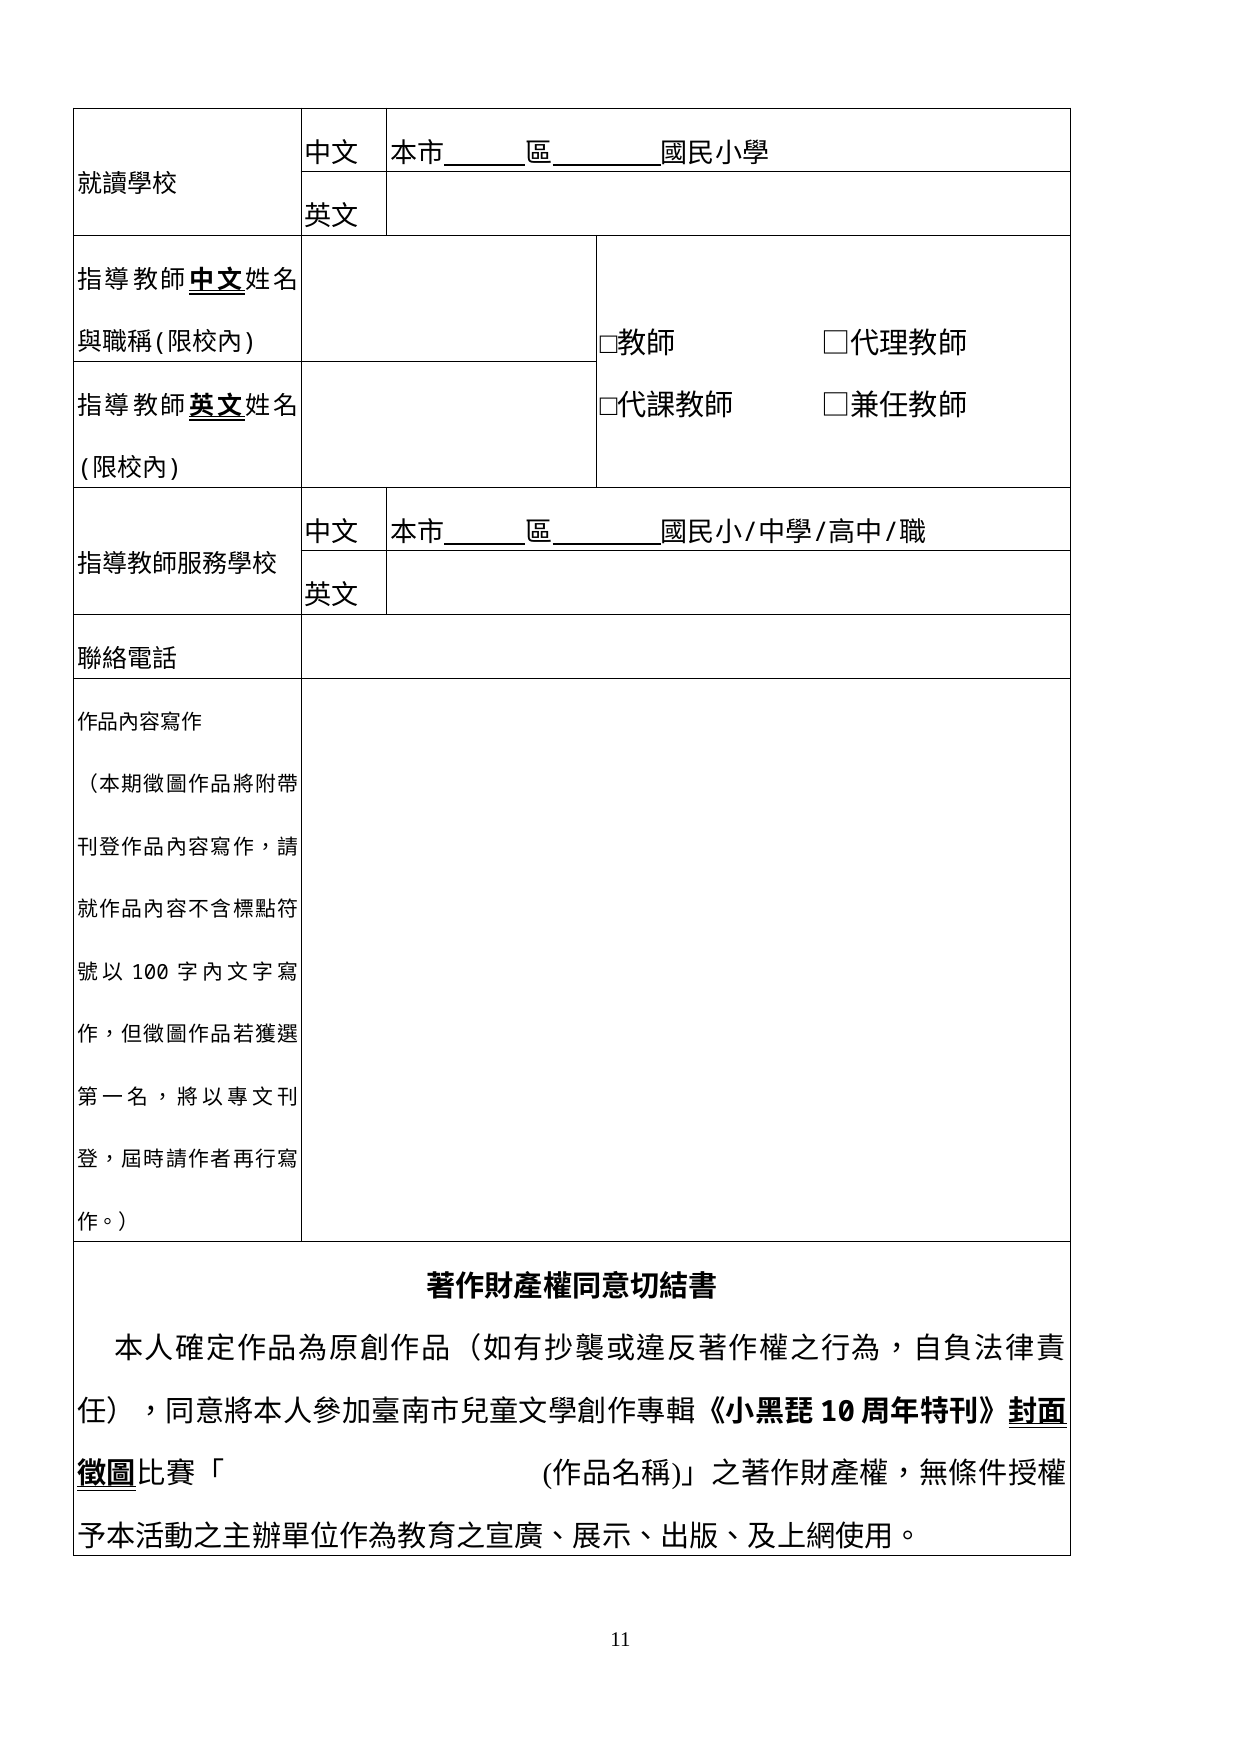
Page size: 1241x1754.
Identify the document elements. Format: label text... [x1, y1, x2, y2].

table_cell 英文 [302, 172, 386, 235]
table_cell 本市 區 國民小學 [387, 109, 1070, 171]
table_cell 就讀學校 [74, 109, 301, 235]
table_cell 聯絡電話 [74, 615, 301, 677]
table_cell [387, 172, 1070, 235]
table_cell □教師 □代理教師 □代課教師 □兼任教師 [597, 236, 1070, 487]
table_cell [302, 236, 596, 361]
table_cell [302, 615, 1070, 677]
table_cell 中文 [302, 109, 386, 171]
table_cell 中文 [302, 488, 386, 550]
table_cell [387, 551, 1070, 614]
table_cell 本市 區 國民小/中學/高中/職 [387, 488, 1070, 550]
table_cell 指導教師中文姓名與職稱(限校內) [74, 236, 301, 361]
table_cell 著作財產權同意切結書 本人確定作品為原創作品（如有抄襲或違反著作權之行為，自負法律責任），同意將本人參加臺南市兒童文學創作專輯《小黑琵10周年特刊》封面徵圖比賽「 (作品名稱)」之著作財產權，無條件授權予本活動之主辦單位作為教育之宣廣、展示、出版、及上網使用。 [74, 1242, 1070, 1554]
table_cell [302, 679, 1070, 1241]
table_cell [302, 362, 596, 487]
table_cell 指導教師英文姓名(限校內) [74, 362, 301, 487]
table_cell 英文 [302, 551, 386, 614]
table_cell 作品內容寫作 （本期徵圖作品將附帶刊登作品內容寫作，請就作品內容不含標點符號以100字內文字寫作，但徵圖作品若獲選第一名，將以專文刊登，屆時請作者再行寫作。） [74, 679, 301, 1241]
table_cell 指導教師服務學校 [74, 488, 301, 614]
